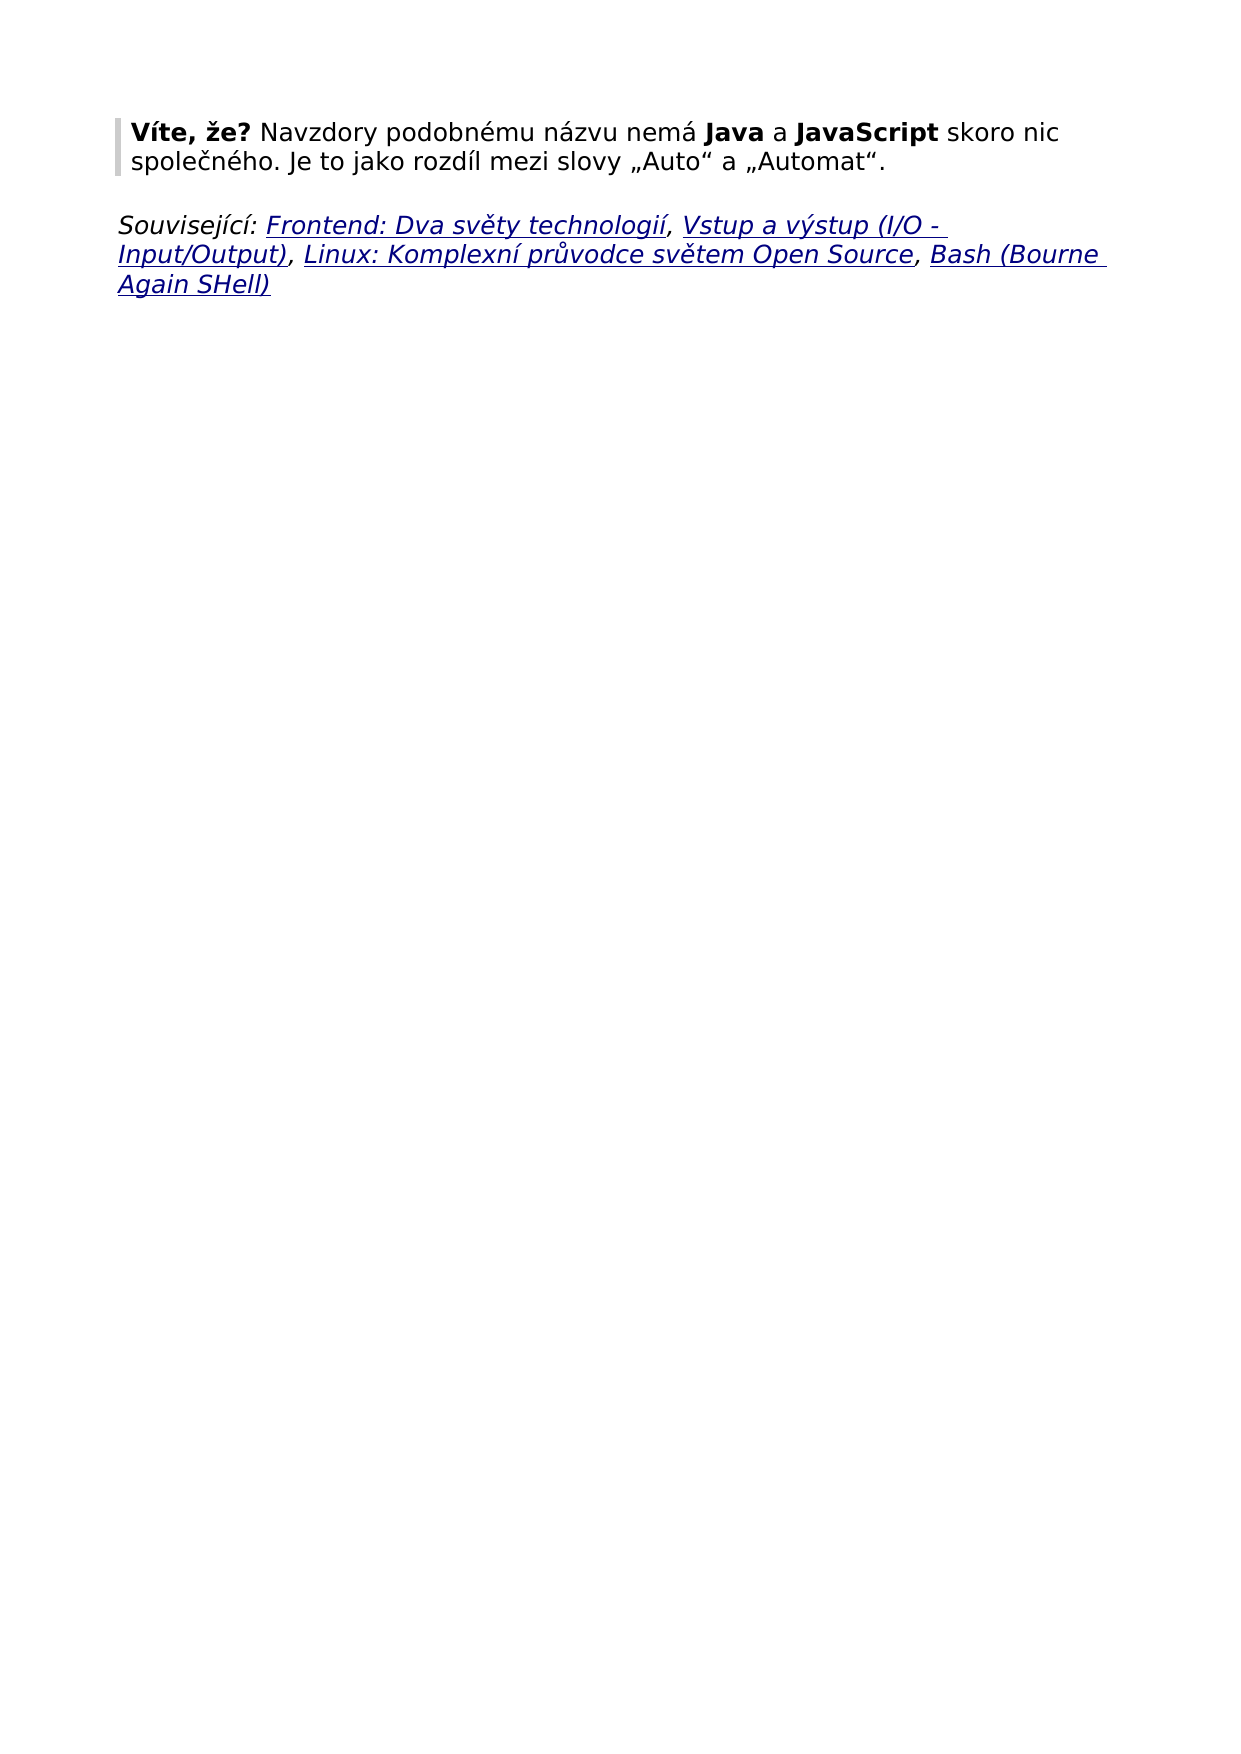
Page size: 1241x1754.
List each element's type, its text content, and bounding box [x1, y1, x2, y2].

text Související: Frontend: Dva světy technologií, Vstup a výstup (I/O - Input/Output), Linux: Komplexní průvodce světem Open Source, Bash (Bourne Again SHell) [118, 211, 1122, 299]
table_header Víte, že? Navzdory podobnému názvu nemá Java a JavaScript skoro nic společného. Je to jako rozdíl mezi slovy „Auto“ a „Automat“. [121, 118, 1122, 176]
